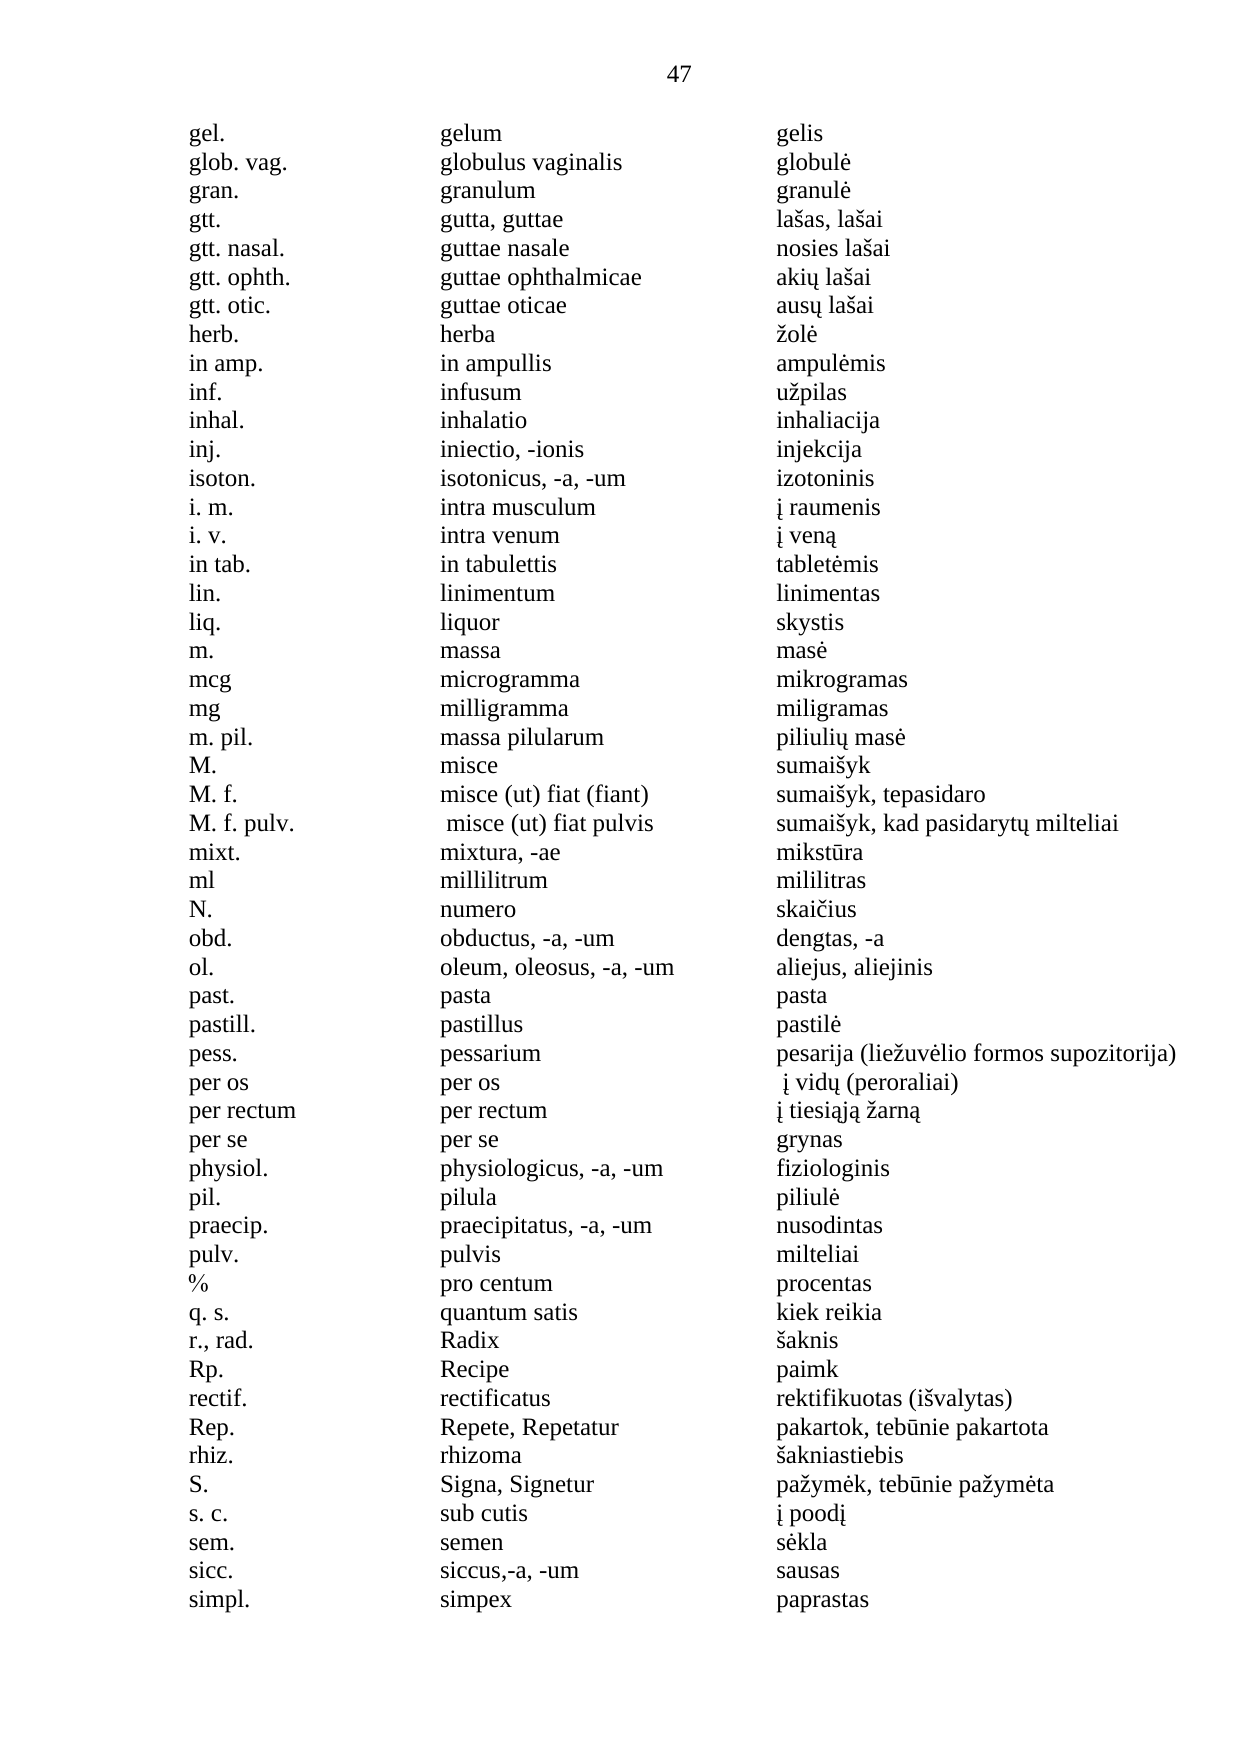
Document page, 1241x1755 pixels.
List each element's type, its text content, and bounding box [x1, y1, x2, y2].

table_cell massa [429, 636, 765, 664]
table_cell linimentum [429, 578, 765, 607]
table_cell pastilė [765, 1009, 1181, 1038]
table_cell guttae ophthalmicae [429, 262, 765, 291]
table_cell inf. [177, 377, 428, 406]
table_cell pažymėk, tebūnie pažymėta [765, 1469, 1181, 1498]
table_cell globulė [765, 147, 1181, 176]
table_cell misce (ut) fiat (fiant) [429, 779, 765, 808]
table_cell millilitrum [429, 866, 765, 894]
table_cell intra musculum [429, 492, 765, 521]
table_cell pilula [429, 1182, 765, 1211]
table_cell guttae nasale [429, 233, 765, 262]
table_cell globulus vaginalis [429, 147, 765, 176]
table_cell siccus,-a, -um [429, 1556, 765, 1584]
table_cell piliulė [765, 1182, 1181, 1211]
table_cell šakniastiebis [765, 1441, 1181, 1469]
table_cell akių lašai [765, 262, 1181, 291]
table_cell per se [177, 1124, 428, 1153]
table_cell aliejus, aliejinis [765, 952, 1181, 981]
table_cell sėkla [765, 1527, 1181, 1556]
table_cell linimentas [765, 578, 1181, 607]
table_cell į poodį [765, 1498, 1181, 1527]
table_cell liquor [429, 607, 765, 636]
table_cell guttae oticae [429, 291, 765, 319]
table_cell tabletėmis [765, 549, 1181, 578]
table_cell ampulėmis [765, 348, 1181, 377]
table_cell piliulių masė [765, 722, 1181, 751]
table_cell izotoninis [765, 463, 1181, 492]
table_cell pess. [177, 1038, 428, 1067]
table_cell pastillus [429, 1009, 765, 1038]
table_cell milligramma [429, 693, 765, 722]
table_cell rectif. [177, 1383, 428, 1412]
table_cell rektifikuotas (išvalytas) [765, 1383, 1181, 1412]
table_cell fiziologinis [765, 1153, 1181, 1182]
table_cell sumaišyk, kad pasidarytų milteliai [765, 808, 1181, 837]
table_cell sausas [765, 1556, 1181, 1584]
table_cell inj. [177, 434, 428, 463]
table_cell skaičius [765, 894, 1181, 923]
table_cell isotonicus, -a, -um [429, 463, 765, 492]
table_cell pasta [429, 981, 765, 1009]
table_cell ausų lašai [765, 291, 1181, 319]
table_cell rhiz. [177, 1441, 428, 1469]
table_cell rectificatus [429, 1383, 765, 1412]
table_cell procentas [765, 1268, 1181, 1297]
table_cell pesarija (liežuvėlio formos supozitorija) [765, 1038, 1181, 1067]
table_cell lin. [177, 578, 428, 607]
table_cell inhaliacija [765, 406, 1181, 434]
table_cell oleum, oleosus, -a, -um [429, 952, 765, 981]
table_cell skystis [765, 607, 1181, 636]
table_cell sem. [177, 1527, 428, 1556]
table_cell į raumenis [765, 492, 1181, 521]
table_cell į veną [765, 521, 1181, 549]
table_cell massa pilularum [429, 722, 765, 751]
table_cell pessarium [429, 1038, 765, 1067]
table_cell infusum [429, 377, 765, 406]
table_cell S. [177, 1469, 428, 1498]
table_cell i. m. [177, 492, 428, 521]
table_cell microgramma [429, 664, 765, 693]
table_cell žolė [765, 319, 1181, 348]
table_cell liq. [177, 607, 428, 636]
table_cell mg [177, 693, 428, 722]
table_cell ml [177, 866, 428, 894]
table_cell mcg [177, 664, 428, 693]
table_cell per rectum [177, 1096, 428, 1124]
table_cell M. [177, 751, 428, 779]
table_cell in tabulettis [429, 549, 765, 578]
table_cell sumaišyk [765, 751, 1181, 779]
table_cell quantum satis [429, 1297, 765, 1326]
table_cell obd. [177, 923, 428, 952]
table_cell pro centum [429, 1268, 765, 1297]
table_cell Repete, Repetatur [429, 1412, 765, 1441]
table_cell inhalatio [429, 406, 765, 434]
table_cell gtt. nasal. [177, 233, 428, 262]
table_cell kiek reikia [765, 1297, 1181, 1326]
table_cell M. f. pulv. [177, 808, 428, 837]
table_cell šaknis [765, 1326, 1181, 1354]
table_cell gtt. ophth. [177, 262, 428, 291]
table_cell Recipe [429, 1354, 765, 1383]
table_cell į vidų (peroraliai) [765, 1067, 1181, 1096]
table_cell i. v. [177, 521, 428, 549]
table_cell praecip. [177, 1211, 428, 1239]
table_cell physiol. [177, 1153, 428, 1182]
table_cell gel. [177, 118, 428, 147]
table_cell s. c. [177, 1498, 428, 1527]
table_cell mixt. [177, 837, 428, 866]
table_cell inhal. [177, 406, 428, 434]
table_cell nusodintas [765, 1211, 1181, 1239]
table_cell in amp. [177, 348, 428, 377]
table_cell gelum [429, 118, 765, 147]
table_cell obductus, -a, -um [429, 923, 765, 952]
table_cell simpl. [177, 1584, 428, 1613]
table_cell mikstūra [765, 837, 1181, 866]
table_cell sub cutis [429, 1498, 765, 1527]
table_cell masė [765, 636, 1181, 664]
table_cell gtt. [177, 204, 428, 233]
table_cell gelis [765, 118, 1181, 147]
table_cell iniectio, -ionis [429, 434, 765, 463]
table_cell misce (ut) fiat pulvis [429, 808, 765, 837]
table_cell rhizoma [429, 1441, 765, 1469]
table_cell Rep. [177, 1412, 428, 1441]
table_cell per se [429, 1124, 765, 1153]
table_cell isoton. [177, 463, 428, 492]
table_cell in ampullis [429, 348, 765, 377]
table_cell Radix [429, 1326, 765, 1354]
table_cell lašas, lašai [765, 204, 1181, 233]
table_cell herb. [177, 319, 428, 348]
table_cell gtt. otic. [177, 291, 428, 319]
table_cell mikrogramas [765, 664, 1181, 693]
table_cell intra venum [429, 521, 765, 549]
table_cell M. f. [177, 779, 428, 808]
table_cell injekcija [765, 434, 1181, 463]
table_cell herba [429, 319, 765, 348]
table_cell per rectum [429, 1096, 765, 1124]
table_cell paprastas [765, 1584, 1181, 1613]
table_cell praecipitatus, -a, -um [429, 1211, 765, 1239]
table_cell semen [429, 1527, 765, 1556]
table_cell mixtura, -ae [429, 837, 765, 866]
table_cell per os [429, 1067, 765, 1096]
table_cell paimk [765, 1354, 1181, 1383]
table_cell gran. [177, 176, 428, 204]
table_cell mililitras [765, 866, 1181, 894]
table_cell Signa, Signetur [429, 1469, 765, 1498]
table_cell q. s. [177, 1297, 428, 1326]
table_cell  [177, 1268, 428, 1297]
table_cell pakartok, tebūnie pakartota [765, 1412, 1181, 1441]
table_cell pil. [177, 1182, 428, 1211]
table_cell past. [177, 981, 428, 1009]
table_cell m. [177, 636, 428, 664]
table_cell granulum [429, 176, 765, 204]
table_cell gutta, guttae [429, 204, 765, 233]
table_cell nosies lašai [765, 233, 1181, 262]
table_cell sicc. [177, 1556, 428, 1584]
table_cell dengtas, -a [765, 923, 1181, 952]
table_cell misce [429, 751, 765, 779]
table_cell pastill. [177, 1009, 428, 1038]
table_cell granulė [765, 176, 1181, 204]
table_cell m. pil. [177, 722, 428, 751]
table_cell miligramas [765, 693, 1181, 722]
table_cell pasta [765, 981, 1181, 1009]
table_cell glob. vag. [177, 147, 428, 176]
table_cell į tiesiąją žarną [765, 1096, 1181, 1124]
table_cell grynas [765, 1124, 1181, 1153]
table_cell pulvis [429, 1239, 765, 1268]
table_cell Rp. [177, 1354, 428, 1383]
table_cell in tab. [177, 549, 428, 578]
table_cell physiologicus, -a, -um [429, 1153, 765, 1182]
table_cell sumaišyk, tepasidaro [765, 779, 1181, 808]
table_cell užpilas [765, 377, 1181, 406]
table_cell r., rad. [177, 1326, 428, 1354]
table_cell per os [177, 1067, 428, 1096]
table_cell milteliai [765, 1239, 1181, 1268]
table_cell pulv. [177, 1239, 428, 1268]
table_cell N. [177, 894, 428, 923]
table_cell numero [429, 894, 765, 923]
table_cell ol. [177, 952, 428, 981]
table_cell simpex [429, 1584, 765, 1613]
